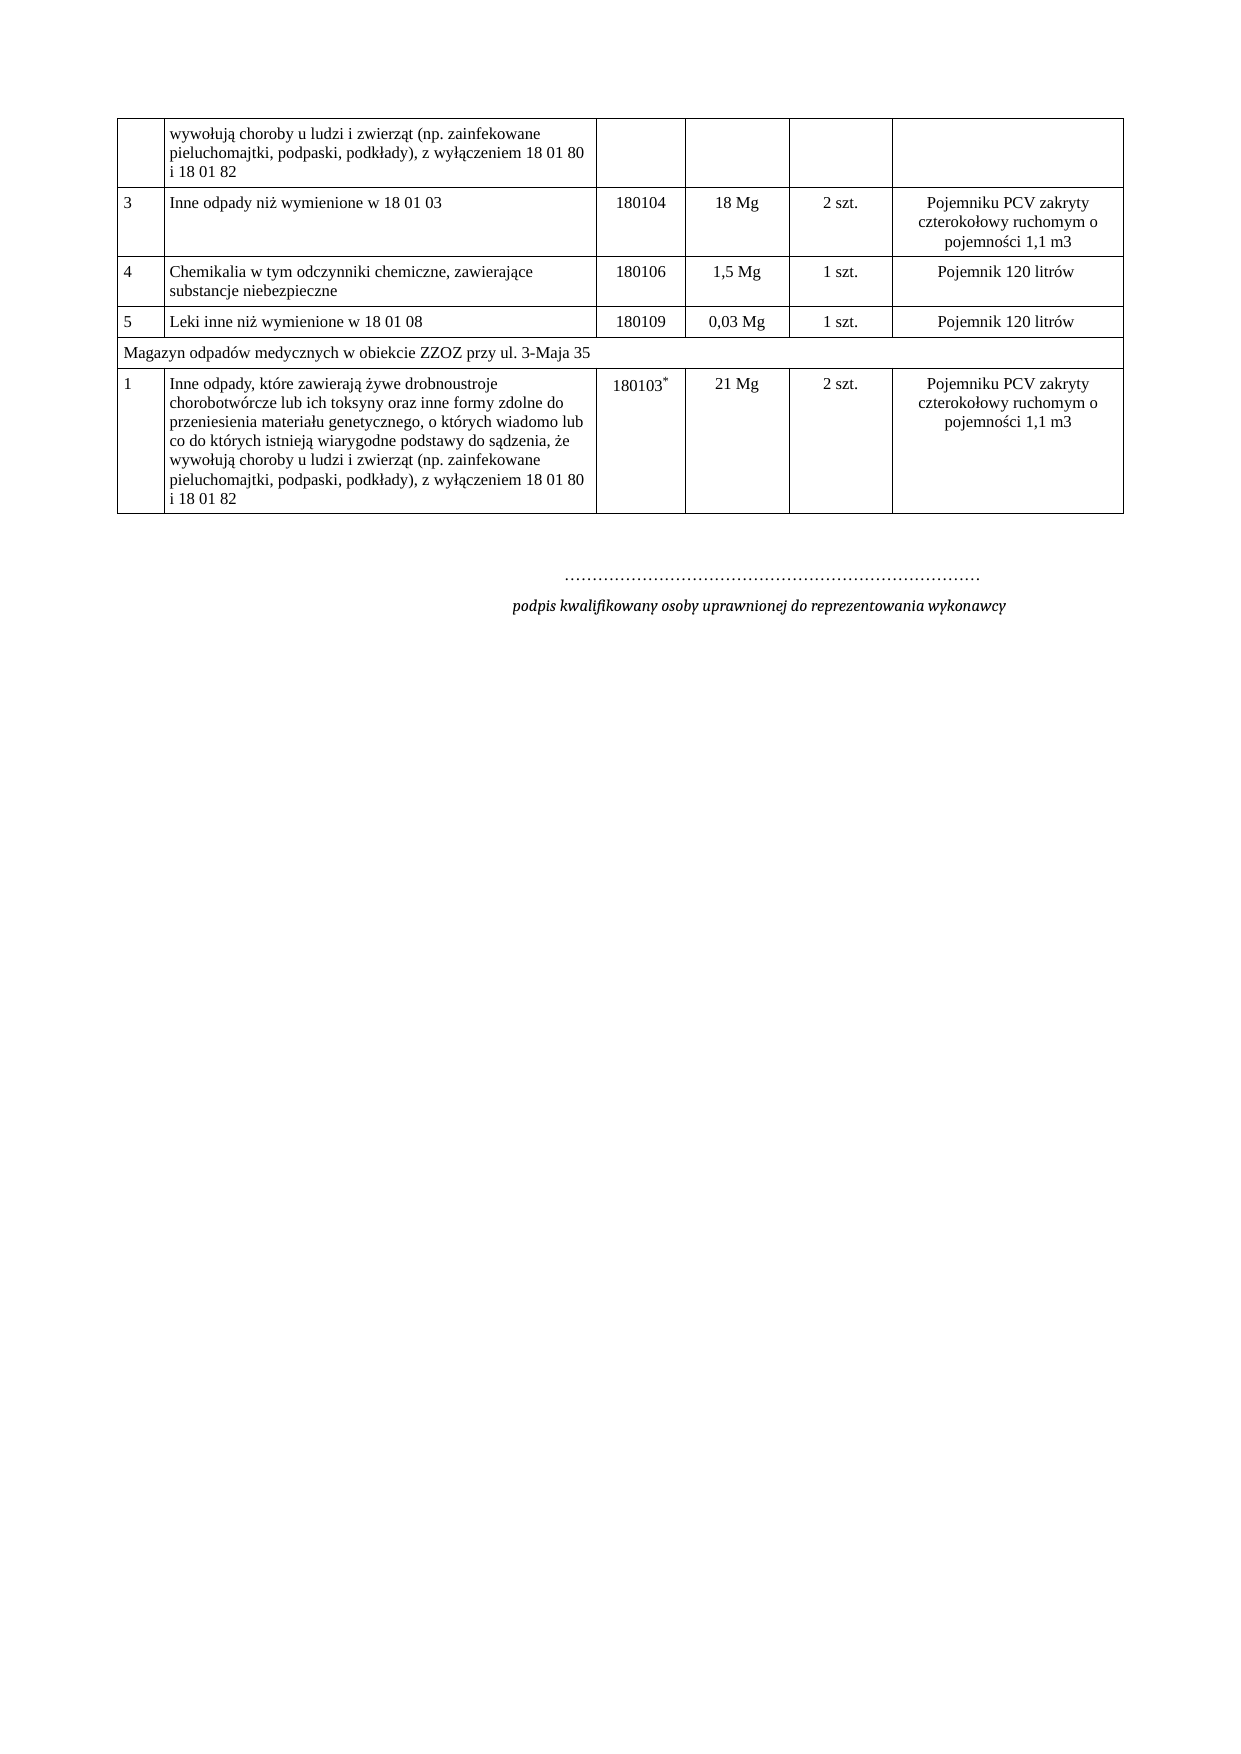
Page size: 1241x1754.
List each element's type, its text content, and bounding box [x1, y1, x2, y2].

table_cell [790, 119, 892, 187]
table_cell [597, 119, 685, 187]
table_cell 1,5 Mg [686, 257, 789, 306]
text podpis kwalifikowany osoby uprawnionej do reprezentowania wykonawcy [118, 596, 1122, 616]
table_cell [893, 119, 1123, 187]
table_cell 21 Mg [686, 369, 789, 513]
table_cell 1 [118, 369, 164, 513]
table_cell 4 [118, 257, 164, 306]
table_cell [118, 119, 164, 187]
table_cell 180103* [597, 369, 685, 513]
table_cell 5 [118, 307, 164, 337]
table_cell 0,03 Mg [686, 307, 789, 337]
table_cell 180104 [597, 188, 685, 256]
table_cell Pojemnik 120 litrów [893, 257, 1123, 306]
table_cell 180109 [597, 307, 685, 337]
table_cell 1 szt. [790, 257, 892, 306]
table_cell wywołują choroby u ludzi i zwierząt (np. zainfekowane pieluchomajtki, podpaski, podkłady), z wyłączeniem 18 01 80 i 18 01 82 [165, 119, 596, 187]
table_cell Inne odpady niż wymienione w 18 01 03 [165, 188, 596, 256]
table_cell Inne odpady, które zawierają żywe drobnoustroje chorobotwórcze lub ich toksyny oraz inne formy zdolne do przeniesienia materiału genetycznego, o których wiadomo lub co do których istnieją wiarygodne podstawy do sądzenia, że wywołują choroby u ludzi i zwierząt (np. zainfekowane pieluchomajtki, podpaski, podkłady), z wyłączeniem 18 01 80 i 18 01 82 [165, 369, 596, 513]
table_cell Pojemnik 120 litrów [893, 307, 1123, 337]
table_cell Leki inne niż wymienione w 18 01 08 [165, 307, 596, 337]
table_cell [686, 119, 789, 187]
table_cell Pojemniku PCV zakryty czterokołowy ruchomym o pojemności 1,1 m3 [893, 369, 1123, 513]
table_cell Pojemniku PCV zakryty czterokołowy ruchomym o pojemności 1,1 m3 [893, 188, 1123, 256]
table_cell Chemikalia w tym odczynniki chemiczne, zawierające substancje niebezpieczne [165, 257, 596, 306]
table_cell 180106 [597, 257, 685, 306]
text ………………………………………………………………… [118, 564, 1122, 583]
table_cell Magazyn odpadów medycznych w obiekcie ZZOZ przy ul. 3-Maja 35 [118, 338, 1123, 368]
table_cell 2 szt. [790, 369, 892, 513]
table_cell 18 Mg [686, 188, 789, 256]
table_cell 3 [118, 188, 164, 256]
table_cell 1 szt. [790, 307, 892, 337]
table_cell 2 szt. [790, 188, 892, 256]
